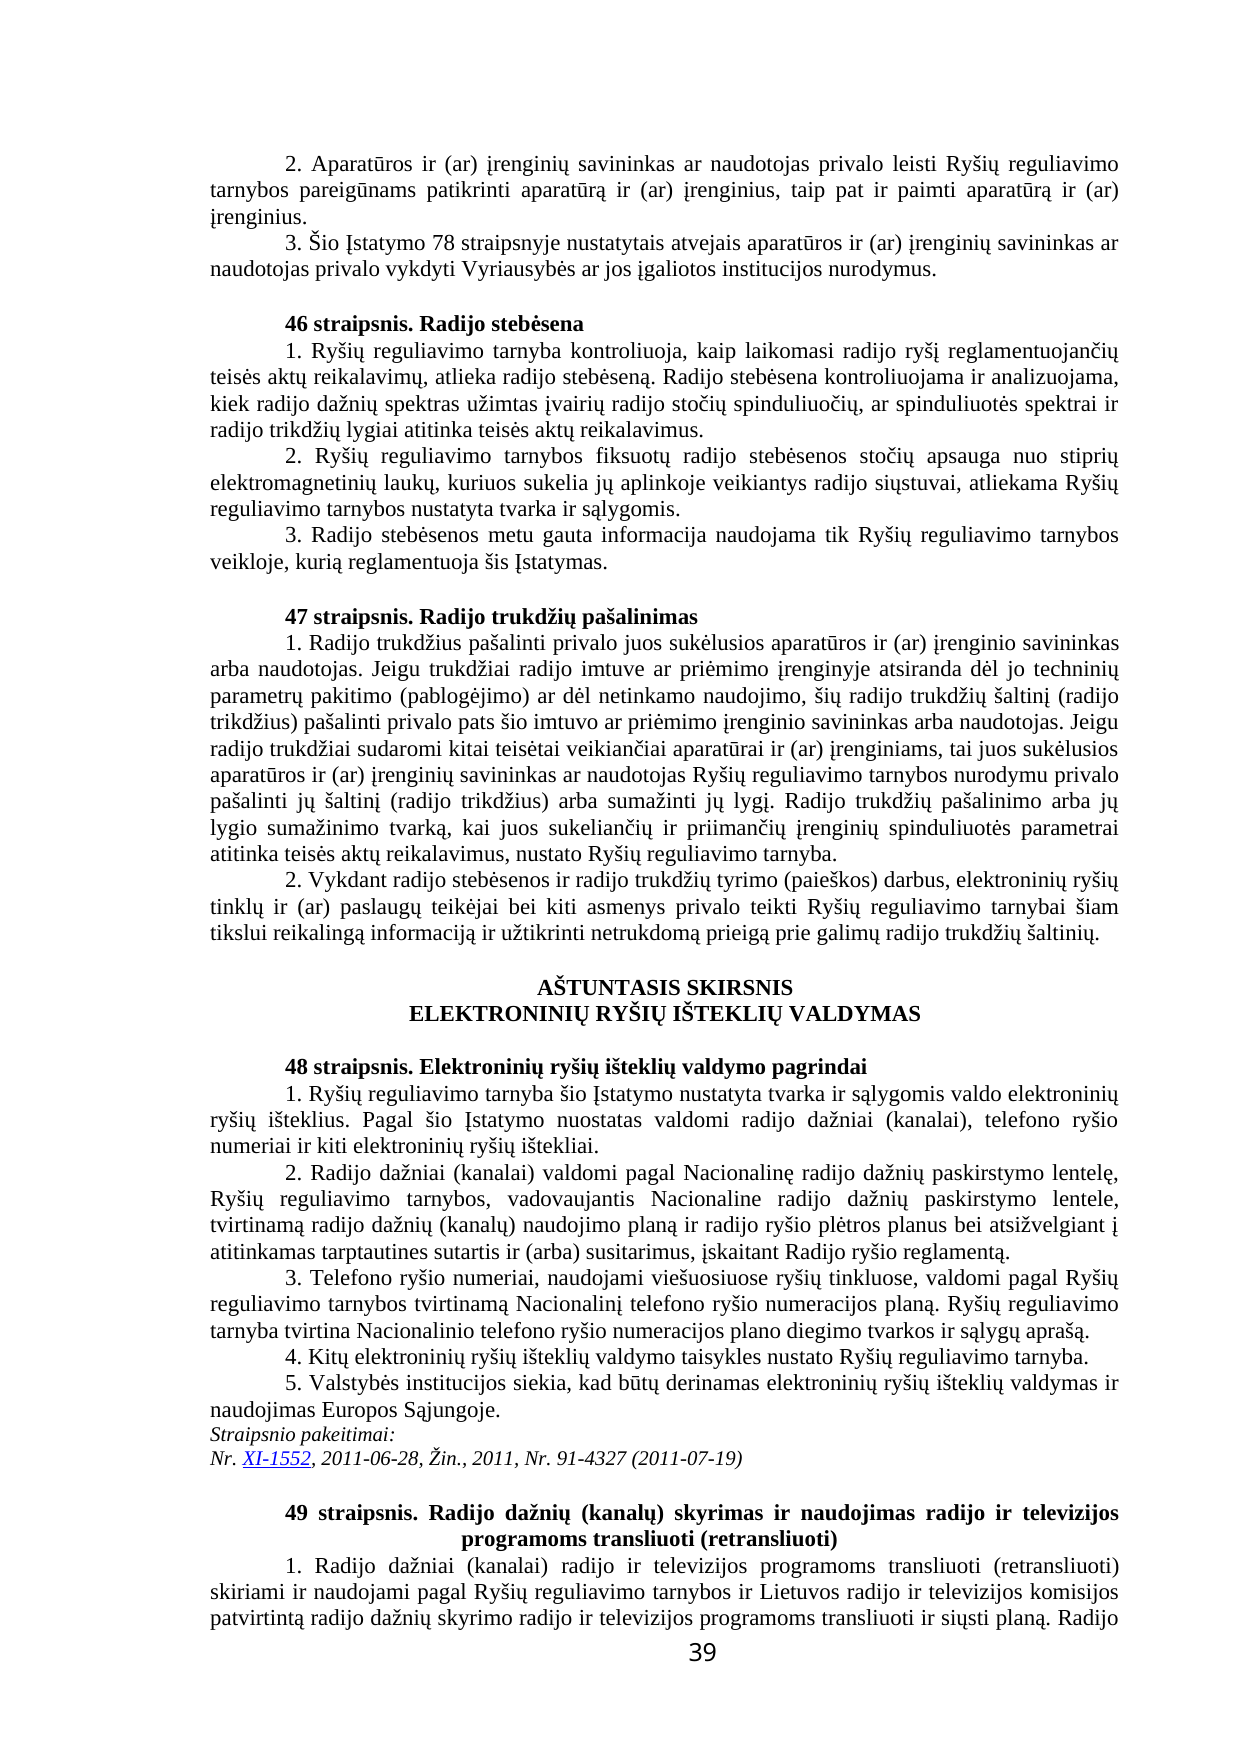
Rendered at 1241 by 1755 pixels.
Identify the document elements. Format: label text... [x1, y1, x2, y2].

text 47 straipsnis. Radijo trukdžių pašalinimas [210, 603, 1120, 629]
text 2. Aparatūros ir (ar) įrenginių savininkas ar naudotojas privalo leisti Ryšių reguliavimo tarnybos pareigūnams patikrinti aparatūrą ir (ar) įrenginius, taip pat ir paimti aparatūrą ir (ar) įrenginius. [210, 150, 1120, 229]
text 5. Valstybės institucijos siekia, kad būtų derinamas elektroninių ryšių išteklių valdymas ir naudojimas Europos Sąjungoje. [210, 1369, 1120, 1422]
text 1. Radijo trukdžius pašalinti privalo juos sukėlusios aparatūros ir (ar) įrenginio savininkas arba naudotojas. Jeigu trukdžiai radijo imtuve ar priėmimo įrenginyje atsiranda dėl jo techninių parametrų pakitimo (pablogėjimo) ar dėl netinkamo naudojimo, šių radijo trukdžių šaltinį (radijo trikdžius) pašalinti privalo pats šio imtuvo ar priėmimo įrenginio savininkas arba naudotojas. Jeigu radijo trukdžiai sudaromi kitai teisėtai veikiančiai aparatūrai ir (ar) įrenginiams, tai juos sukėlusios aparatūros ir (ar) įrenginių savininkas ar naudotojas Ryšių reguliavimo tarnybos nurodymu privalo pašalinti jų šaltinį (radijo trikdžius) arba sumažinti jų lygį. Radijo trukdžių pašalinimo arba jų lygio sumažinimo tvarką, kai juos sukeliančių ir priimančių įrenginių spinduliuotės parametrai atitinka teisės aktų reikalavimus, nustato Ryšių reguliavimo tarnyba. [210, 629, 1120, 866]
text ELEKTRONINIŲ RYŠIŲ IŠTEKLIŲ VALDYMAS [210, 1001, 1120, 1027]
text 1. Ryšių reguliavimo tarnyba šio Įstatymo nustatyta tvarka ir sąlygomis valdo elektroninių ryšių išteklius. Pagal šio Įstatymo nuostatas valdomi radijo dažniai (kanalai), telefono ryšio numeriai ir kiti elektroninių ryšių ištekliai. [210, 1079, 1120, 1159]
text 2. Radijo dažniai (kanalai) valdomi pagal Nacionalinę radijo dažnių paskirstymo lentelę, Ryšių reguliavimo tarnybos, vadovaujantis Nacionaline radijo dažnių paskirstymo lentele, tvirtinamą radijo dažnių (kanalų) naudojimo planą ir radijo ryšio plėtros planus bei atsižvelgiant į atitinkamas tarptautines sutartis ir (arba) susitarimus, įskaitant Radijo ryšio reglamentą. [210, 1159, 1120, 1264]
text Nr. XI-1552, 2011-06-28, Žin., 2011, Nr. 91-4327 (2011-07-19) [210, 1446, 1120, 1470]
text 2. Ryšių reguliavimo tarnybos fiksuotų radijo stebėsenos stočių apsauga nuo stiprių elektromagnetinių laukų, kuriuos sukelia jų aplinkoje veikiantys radijo siųstuvai, atliekama Ryšių reguliavimo tarnybos nustatyta tvarka ir sąlygomis. [210, 442, 1120, 521]
text 49 straipsnis. Radijo dažnių (kanalų) skyrimas ir naudojimas radijo ir televizijos programoms transliuoti (retransliuoti) [285, 1499, 1120, 1552]
text Straipsnio pakeitimai: [210, 1422, 1120, 1446]
text 2. Vykdant radijo stebėsenos ir radijo trukdžių tyrimo (paieškos) darbus, elektroninių ryšių tinklų ir (ar) paslaugų teikėjai bei kiti asmenys privalo teikti Ryšių reguliavimo tarnybai šiam tikslui reikalingą informaciją ir užtikrinti netrukdomą prieigą prie galimų radijo trukdžių šaltinių. [210, 866, 1120, 945]
text 4. Kitų elektroninių ryšių išteklių valdymo taisykles nustato Ryšių reguliavimo tarnyba. [210, 1343, 1120, 1369]
text 3. Radijo stebėsenos metu gauta informacija naudojama tik Ryšių reguliavimo tarnybos veikloje, kurią reglamentuoja šis Įstatymas. [210, 521, 1120, 574]
text 48 straipsnis. Elektroninių ryšių išteklių valdymo pagrindai [210, 1053, 1120, 1079]
text 3. Šio Įstatymo 78 straipsnyje nustatytais atvejais aparatūros ir (ar) įrenginių savininkas ar naudotojas privalo vykdyti Vyriausybės ar jos įgaliotos institucijos nurodymus. [210, 229, 1120, 282]
text 3. Telefono ryšio numeriai, naudojami viešuosiuose ryšių tinkluose, valdomi pagal Ryšių reguliavimo tarnybos tvirtinamą Nacionalinį telefono ryšio numeracijos planą. Ryšių reguliavimo tarnyba tvirtina Nacionalinio telefono ryšio numeracijos plano diegimo tvarkos ir sąlygų aprašą. [210, 1264, 1120, 1343]
text 1. Ryšių reguliavimo tarnyba kontroliuoja, kaip laikomasi radijo ryšį reglamentuojančių teisės aktų reikalavimų, atlieka radijo stebėseną. Radijo stebėsena kontroliuojama ir analizuojama, kiek radijo dažnių spektras užimtas įvairių radijo stočių spinduliuočių, ar spinduliuotės spektrai ir radijo trikdžių lygiai atitinka teisės aktų reikalavimus. [210, 337, 1120, 442]
text 1. Radijo dažniai (kanalai) radijo ir televizijos programoms transliuoti (retransliuoti) skiriami ir naudojami pagal Ryšių reguliavimo tarnybos ir Lietuvos radijo ir televizijos komisijos patvirtintą radijo dažnių skyrimo radijo ir televizijos programoms transliuoti ir siųsti planą. Radijo [210, 1552, 1120, 1631]
text 46 straipsnis. Radijo stebėsena [210, 311, 1120, 337]
text AŠTUNTASIS SKIRSNIS [210, 974, 1120, 1001]
